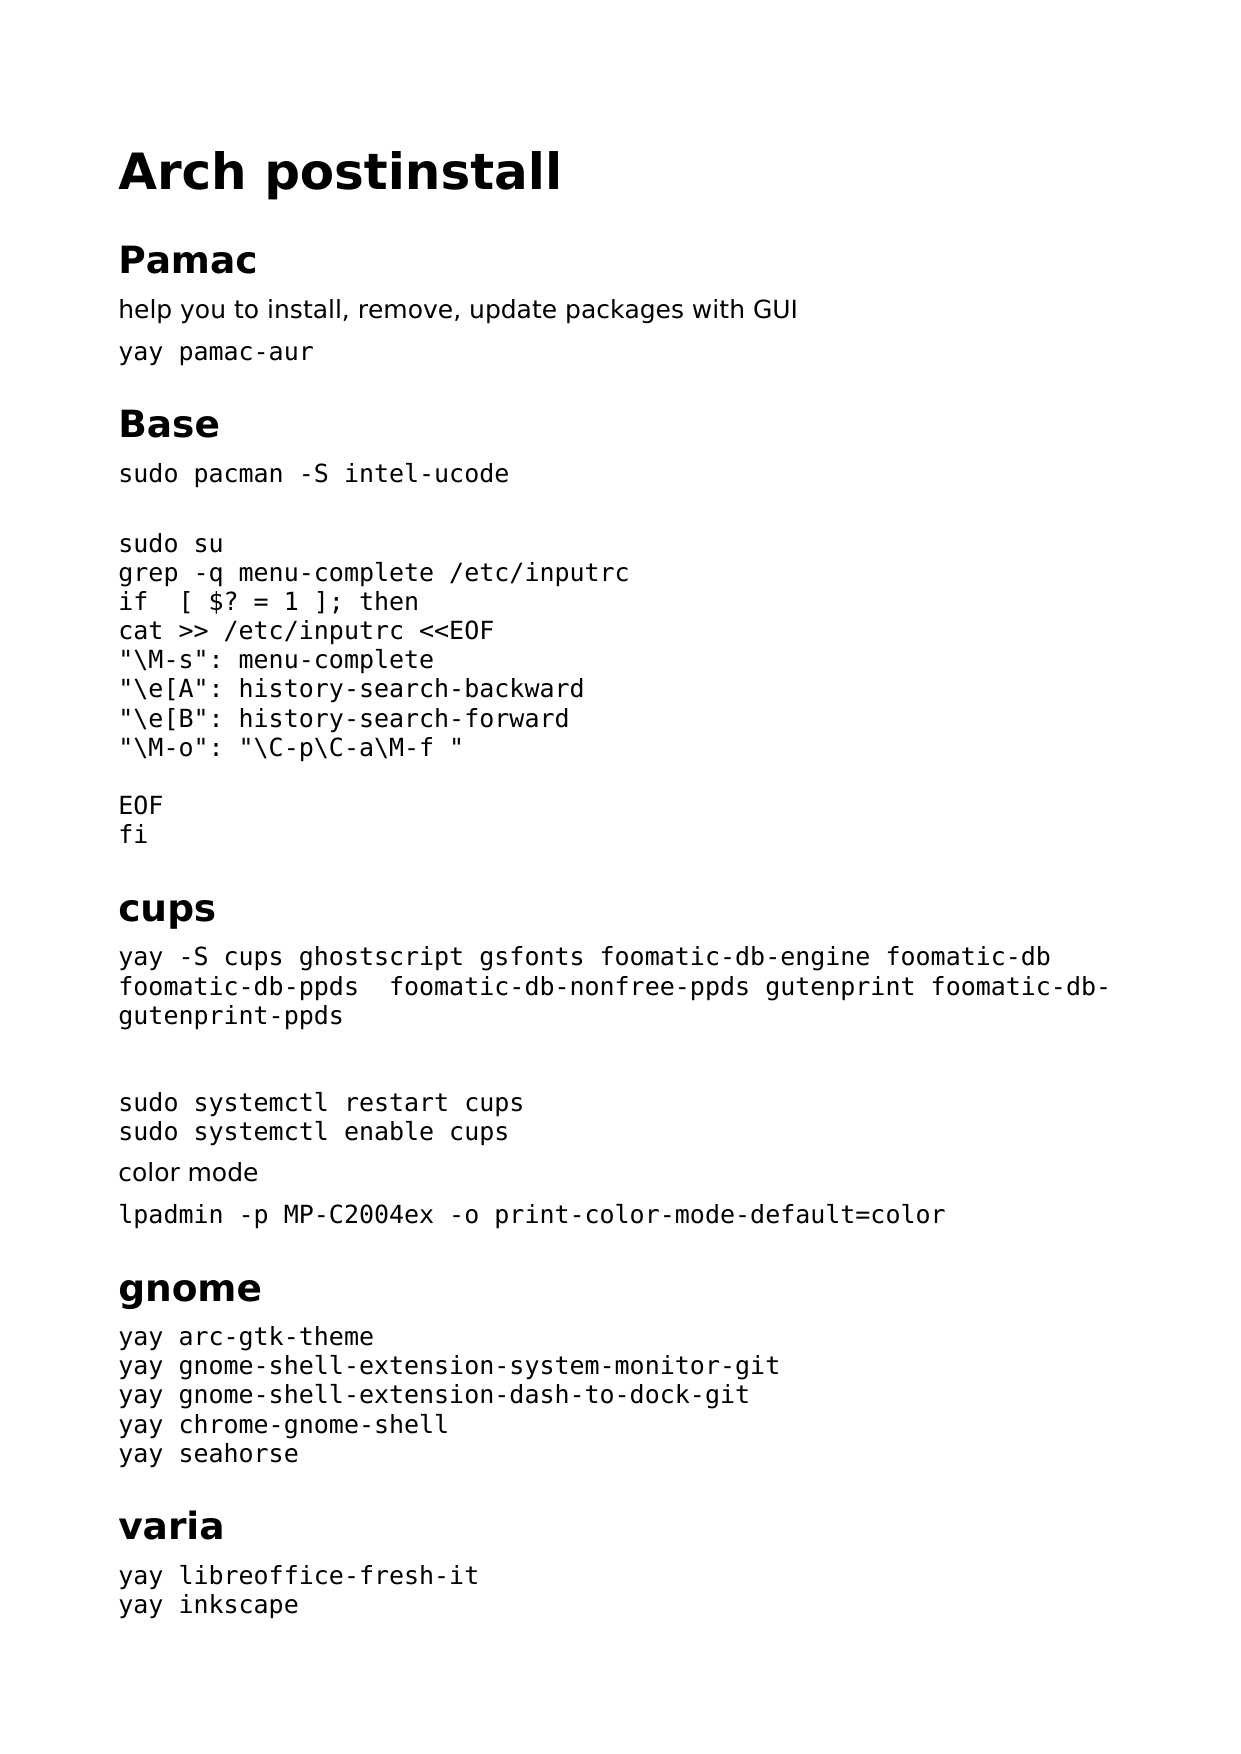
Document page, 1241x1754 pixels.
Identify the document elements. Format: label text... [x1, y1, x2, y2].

text yay arc-gtk-theme yay gnome-shell-extension-system-monitor-git yay gnome-shell-extension-dash-to-dock-git yay chrome-gnome-shell yay seahorse [118, 1322, 1122, 1468]
subtitle gnome [118, 1266, 1122, 1310]
text color mode [118, 1158, 1122, 1188]
text help you to install, remove, update packages with GUI [118, 295, 1122, 324]
subtitle Arch postinstall [118, 143, 1122, 201]
text sudo pacman -S intel-ucode [118, 459, 1122, 517]
text yay -S cups ghostscript gsfonts foomatic-db-engine foomatic-db foomatic-db-ppds foomatic-db-nonfree-ppds gutenprint foomatic-db-gutenprint-ppds sudo systemctl restart cups sudo systemctl enable cups [118, 943, 1122, 1147]
text sudo su grep -q menu-complete /etc/inputrc if [ $? = 1 ]; then cat >> /etc/inputrc <<EOF "\M-s": menu-complete "\e[A": history-search-backward "\e[B": history-search-forward "\M-o": "\C-p\C-a\M-f " EOF fi [118, 529, 1122, 850]
subtitle cups [118, 886, 1122, 930]
subtitle Pamac [118, 239, 1122, 282]
text lpadmin -p MP-C2004ex -o print-color-mode-default=color [118, 1200, 1122, 1229]
subtitle Base [118, 403, 1122, 446]
text yay libreoffice-fresh-it yay inkscape [118, 1561, 1122, 1619]
text yay pamac-aur [118, 337, 1122, 366]
subtitle varia [118, 1505, 1122, 1548]
